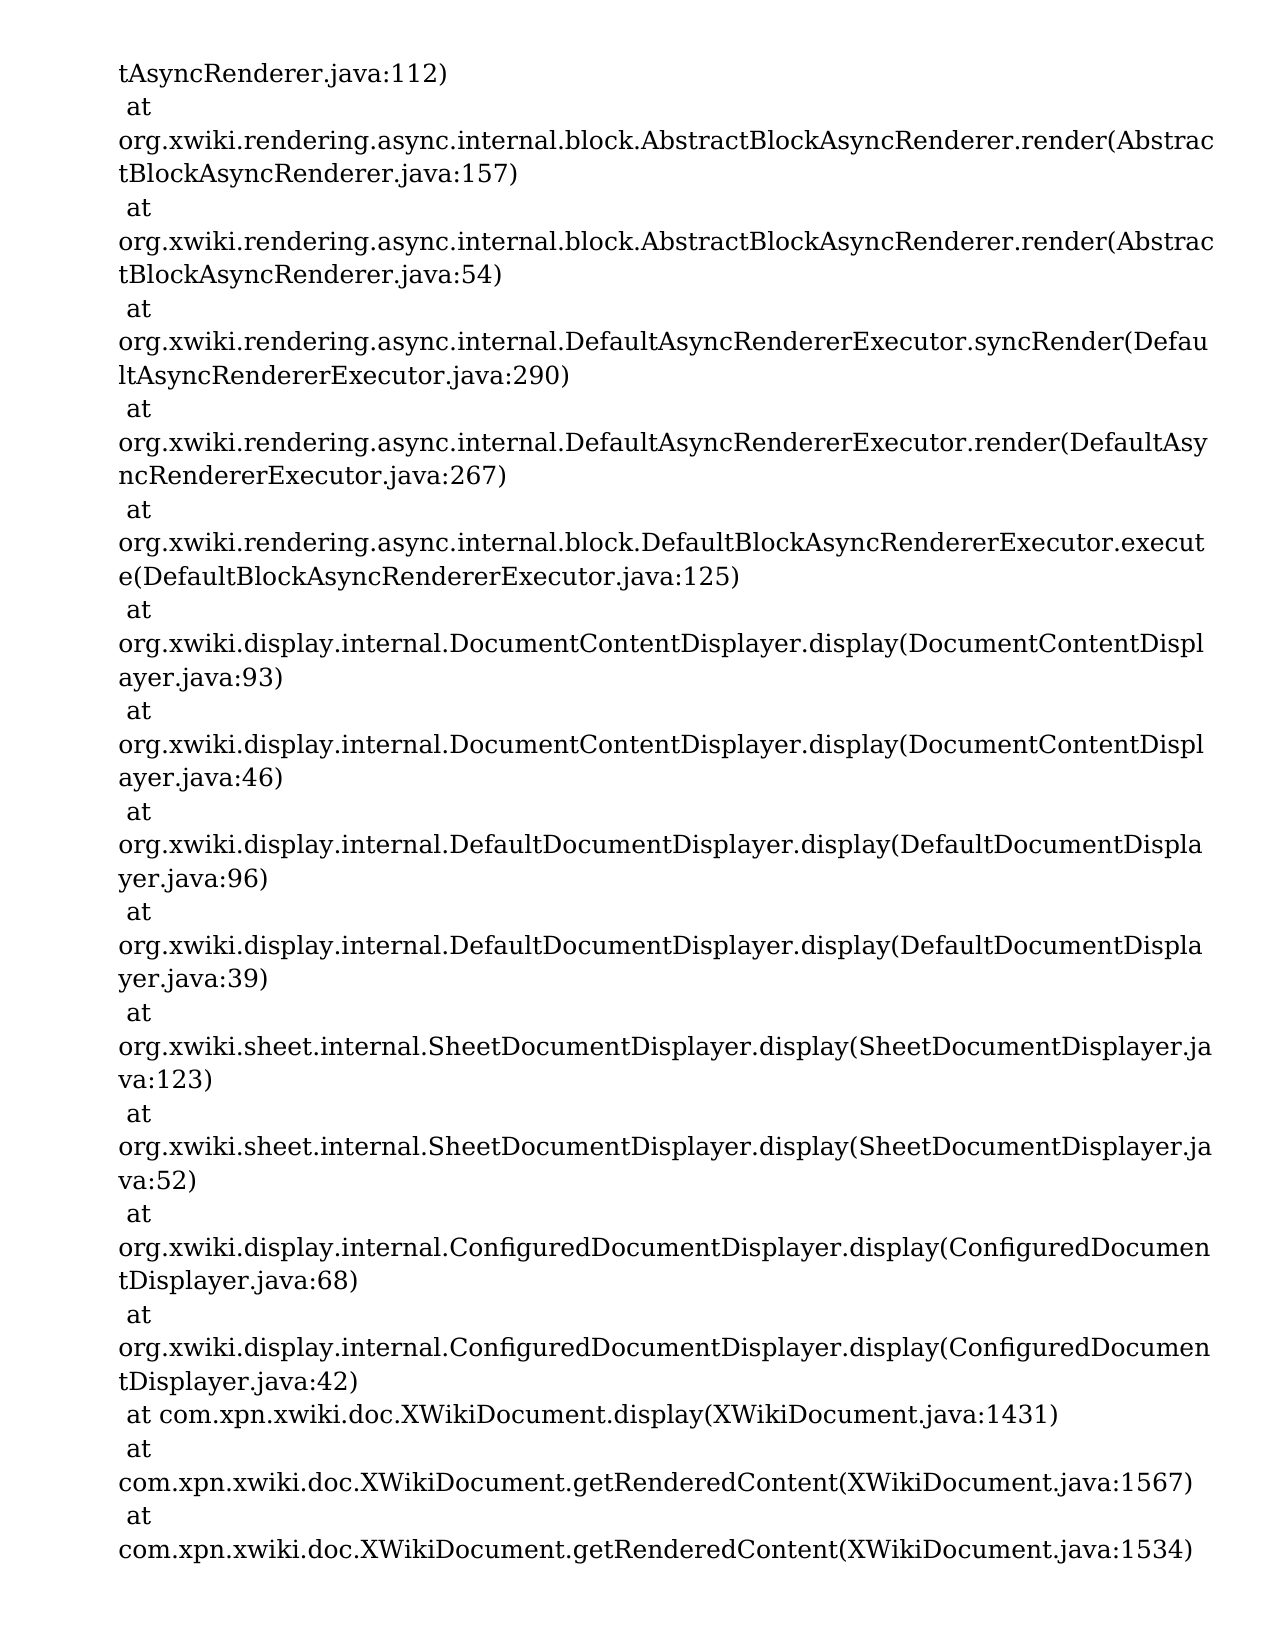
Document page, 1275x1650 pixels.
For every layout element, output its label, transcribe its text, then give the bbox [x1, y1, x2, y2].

text tAsyncRenderer.java:112) at org.xwiki.rendering.async.internal.block.AbstractBlockAsyncRenderer.render(AbstractBlockAsyncRenderer.java:157) at org.xwiki.rendering.async.internal.block.AbstractBlockAsyncRenderer.render(AbstractBlockAsyncRenderer.java:54) at org.xwiki.rendering.async.internal.DefaultAsyncRendererExecutor.syncRender(DefaultAsyncRendererExecutor.java:290) at org.xwiki.rendering.async.internal.DefaultAsyncRendererExecutor.render(DefaultAsyncRendererExecutor.java:267) at org.xwiki.rendering.async.internal.block.DefaultBlockAsyncRendererExecutor.execute(DefaultBlockAsyncRendererExecutor.java:125) at org.xwiki.display.internal.DocumentContentDisplayer.display(DocumentContentDisplayer.java:93) at org.xwiki.display.internal.DocumentContentDisplayer.display(DocumentContentDisplayer.java:46) at org.xwiki.display.internal.DefaultDocumentDisplayer.display(DefaultDocumentDisplayer.java:96) at org.xwiki.display.internal.DefaultDocumentDisplayer.display(DefaultDocumentDisplayer.java:39) at org.xwiki.sheet.internal.SheetDocumentDisplayer.display(SheetDocumentDisplayer.java:123) at org.xwiki.sheet.internal.SheetDocumentDisplayer.display(SheetDocumentDisplayer.java:52) at org.xwiki.display.internal.ConfiguredDocumentDisplayer.display(ConfiguredDocumentDisplayer.java:68) at org.xwiki.display.internal.ConfiguredDocumentDisplayer.display(ConfiguredDocumentDisplayer.java:42) at com.xpn.xwiki.doc.XWikiDocument.display(XWikiDocument.java:1431) at com.xpn.xwiki.doc.XWikiDocument.getRenderedContent(XWikiDocument.java:1567) at com.xpn.xwiki.doc.XWikiDocument.getRenderedContent(XWikiDocument.java:1534) [118, 59, 1216, 1564]
